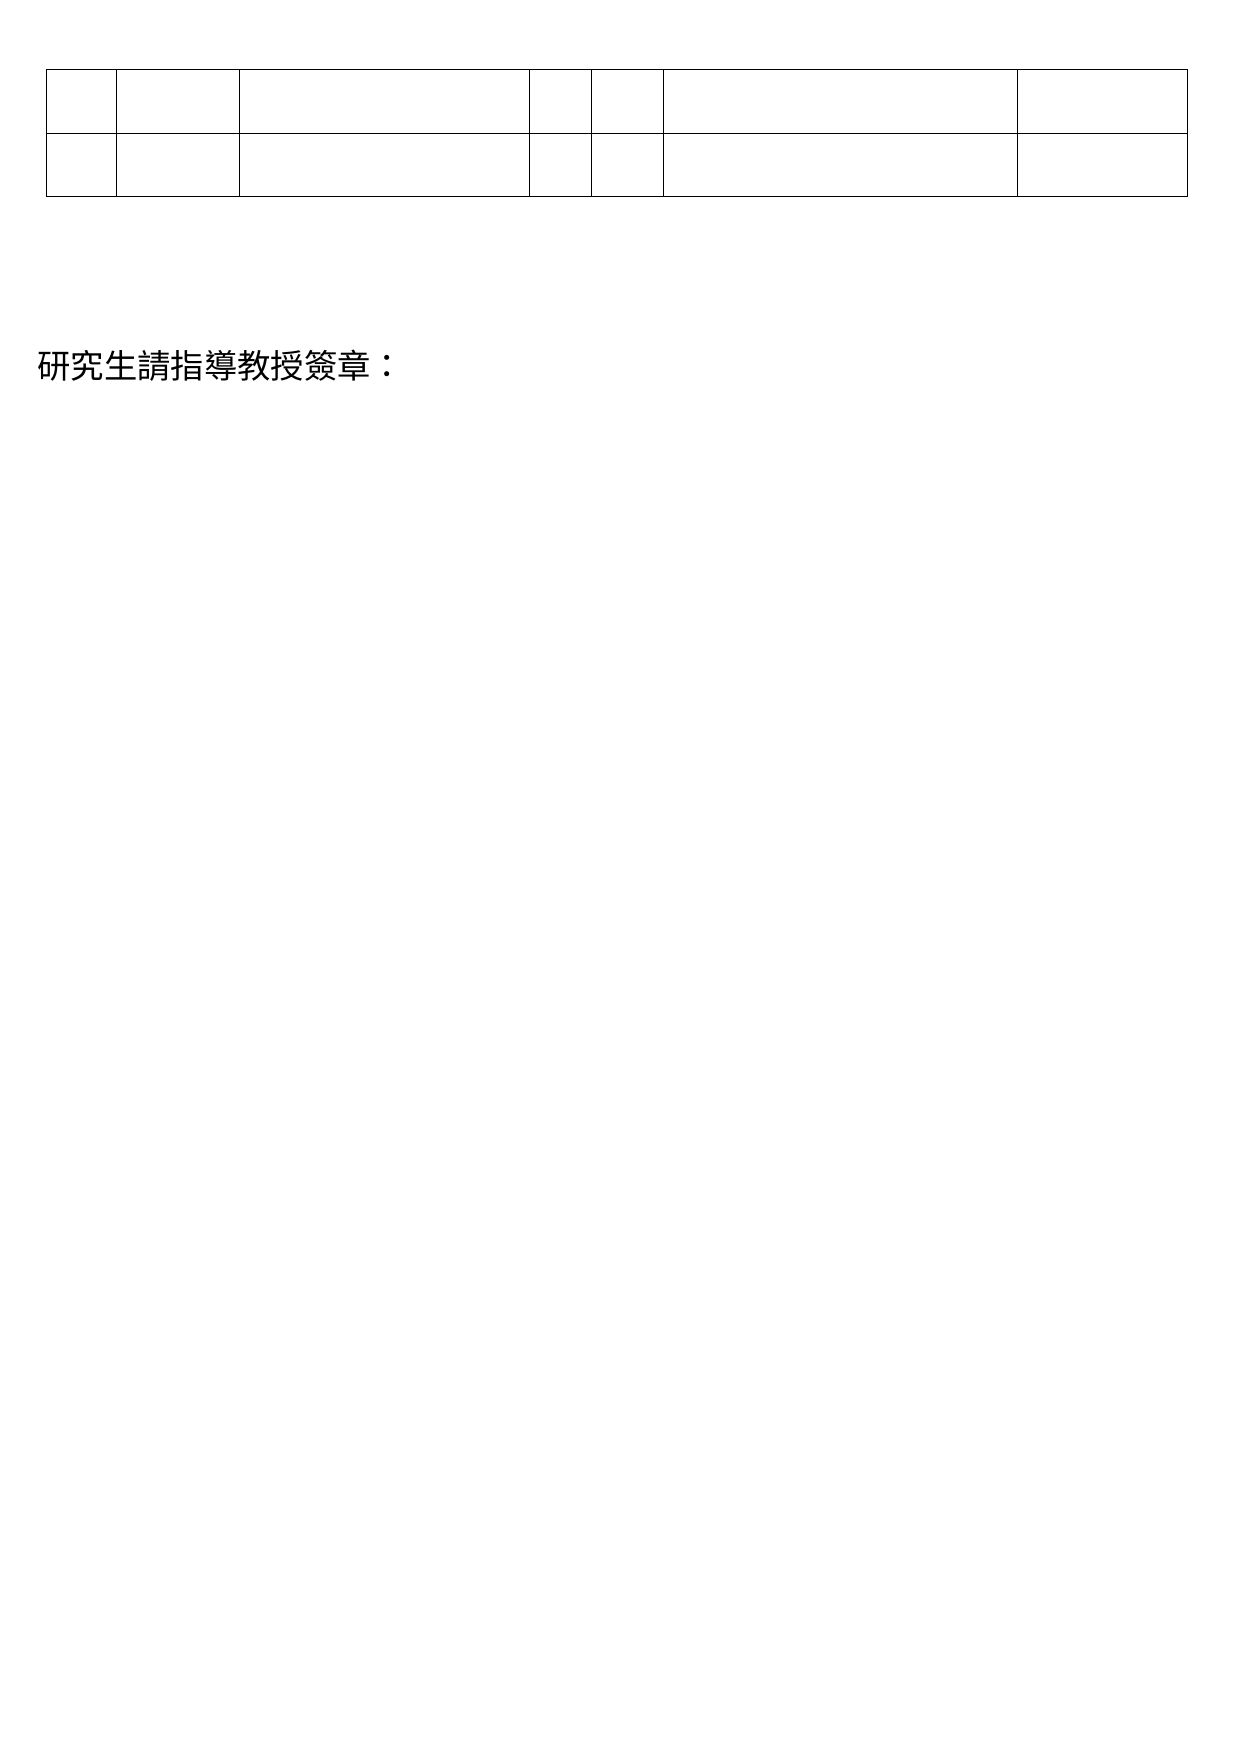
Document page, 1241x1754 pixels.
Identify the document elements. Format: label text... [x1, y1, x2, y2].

table_cell [240, 70, 529, 133]
table_cell [592, 70, 663, 133]
table_cell [664, 134, 1017, 196]
table_cell [592, 134, 663, 196]
table_cell [1018, 70, 1187, 133]
table_cell [117, 134, 239, 196]
text 研究生請指導教授簽章： [37, 322, 1196, 385]
table_cell [47, 70, 116, 133]
table_cell [117, 70, 239, 133]
table_cell [47, 134, 116, 196]
table_cell [664, 70, 1017, 133]
table_cell [530, 134, 591, 196]
table_cell [1018, 134, 1187, 196]
table_cell [240, 134, 529, 196]
table_cell [530, 70, 591, 133]
